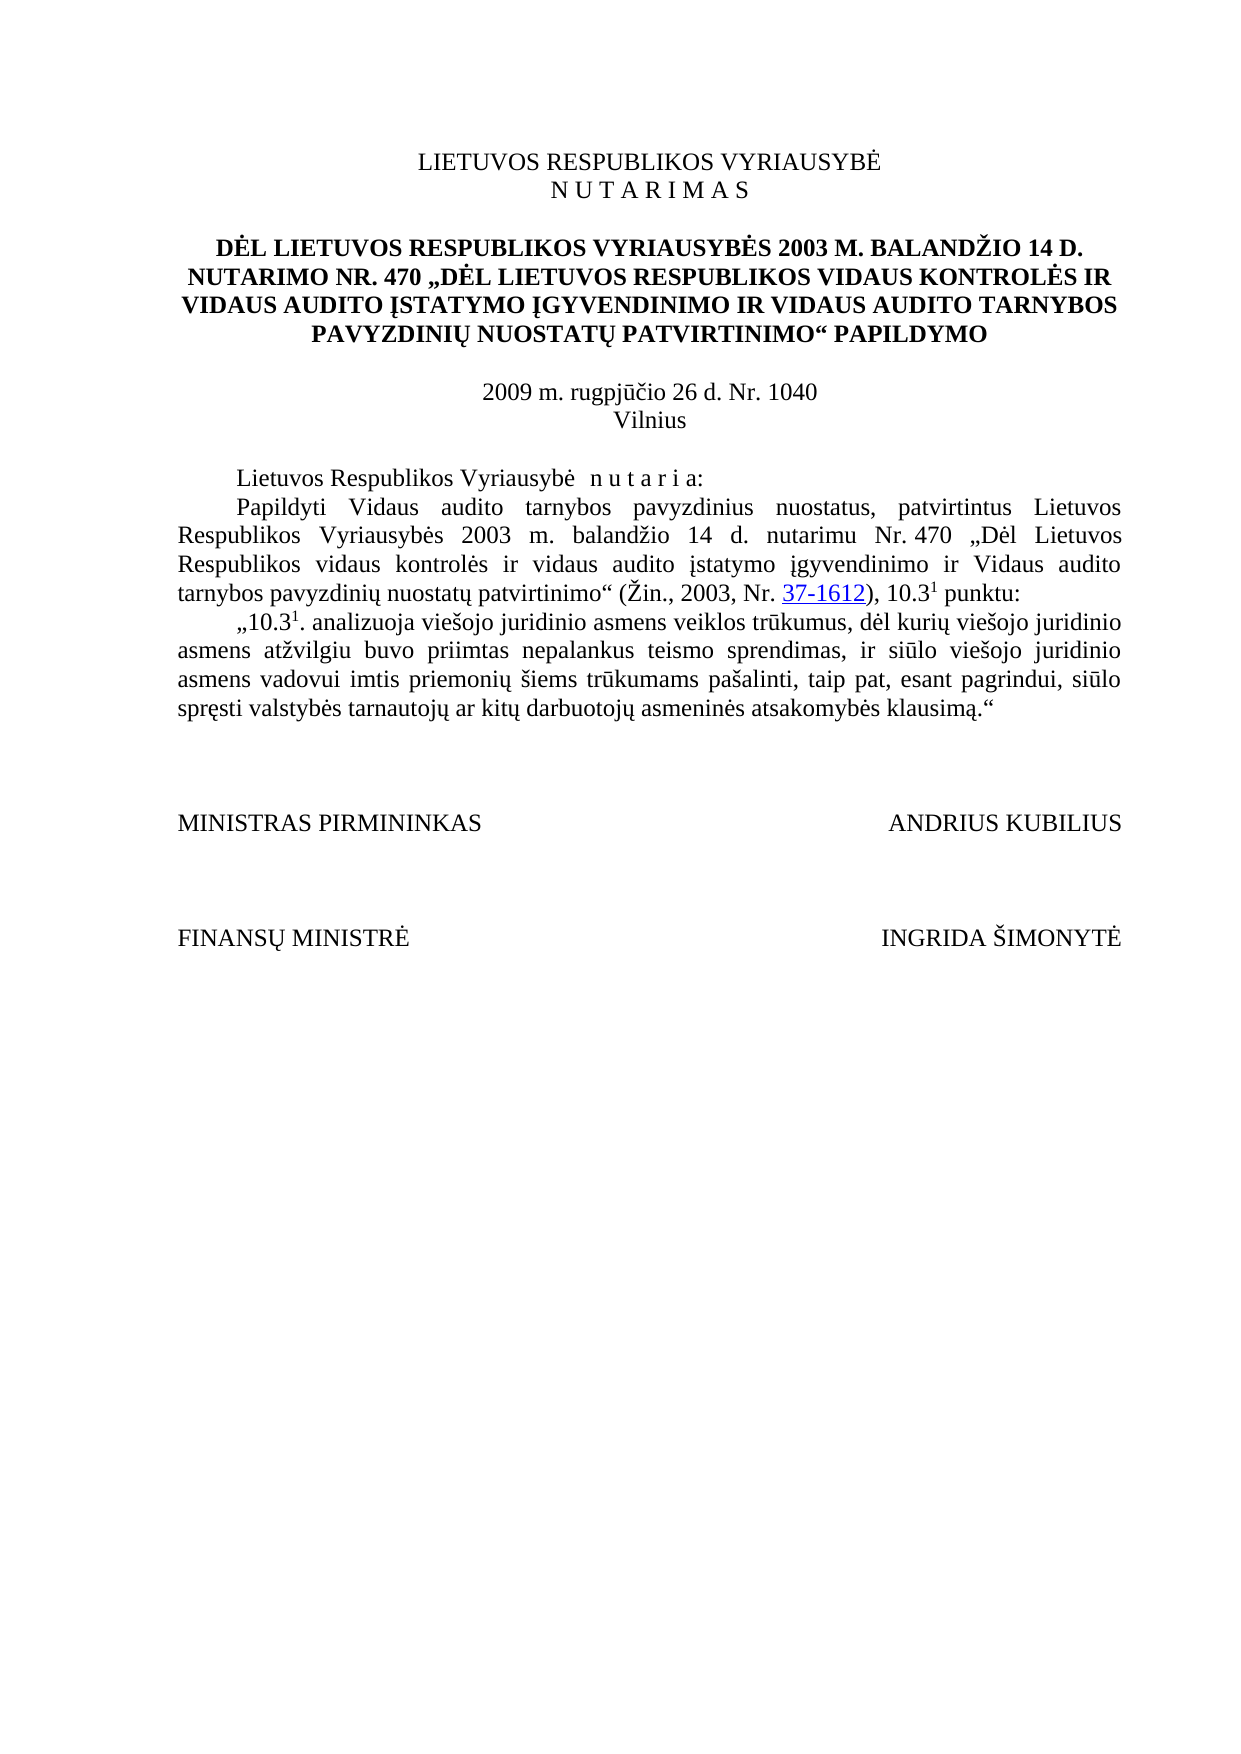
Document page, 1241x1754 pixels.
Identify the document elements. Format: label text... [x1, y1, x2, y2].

text „10.31. analizuoja viešojo juridinio asmens veiklos trūkumus, dėl kurių viešojo juridinio asmens atžvilgiu buvo priimtas nepalankus teismo sprendimas, ir siūlo viešojo juridinio asmens vadovui imtis priemonių šiems trūkumams pašalinti, taip pat, esant pagrindui, siūlo spręsti valstybės tarnautojų ar kitų darbuotojų asmeninės atsakomybės klausimą.“ [177, 607, 1122, 722]
text Papildyti Vidaus audito tarnybos pavyzdinius nuostatus, patvirtintus Lietuvos Respublikos Vyriausybės 2003 m. balandžio 14 d. nutarimu Nr. 470 „Dėl Lietuvos Respublikos vidaus kontrolės ir vidaus audito įstatymo įgyvendinimo ir Vidaus audito tarnybos pavyzdinių nuostatų patvirtinimo“ (Žin., 2003, Nr. 37-1612), 10.31 punktu: [177, 492, 1122, 607]
text Lietuvos Respublikos Vyriausybė nutaria: [177, 463, 1122, 492]
text DĖL LIETUVOS RESPUBLIKOS VYRIAUSYBĖS 2003 M. BALANDŽIO 14 D. NUTARIMO NR. 470 „DĖL LIETUVOS RESPUBLIKOS VIDAUS KONTROLĖS IR VIDAUS AUDITO ĮSTATYMO ĮGYVENDINIMO IR VIDAUS AUDITO TARNYBOS PAVYZDINIŲ NUOSTATŲ PATVIRTINIMO“ PAPILDYMO [177, 233, 1122, 348]
text MINISTRAS PIRMININKAS ANDRIUS KUBILIUS [177, 808, 1122, 837]
text Lietuvos Respublikos Vyriausybė [177, 147, 1122, 176]
text NUTARIMAS [177, 176, 1122, 204]
text Vilnius [177, 406, 1122, 434]
text FINANSŲ MINISTRĖ INGRIDA ŠIMONYTĖ [177, 923, 1122, 952]
text 2009 m. rugpjūčio 26 d. Nr. 1040 [177, 377, 1122, 406]
